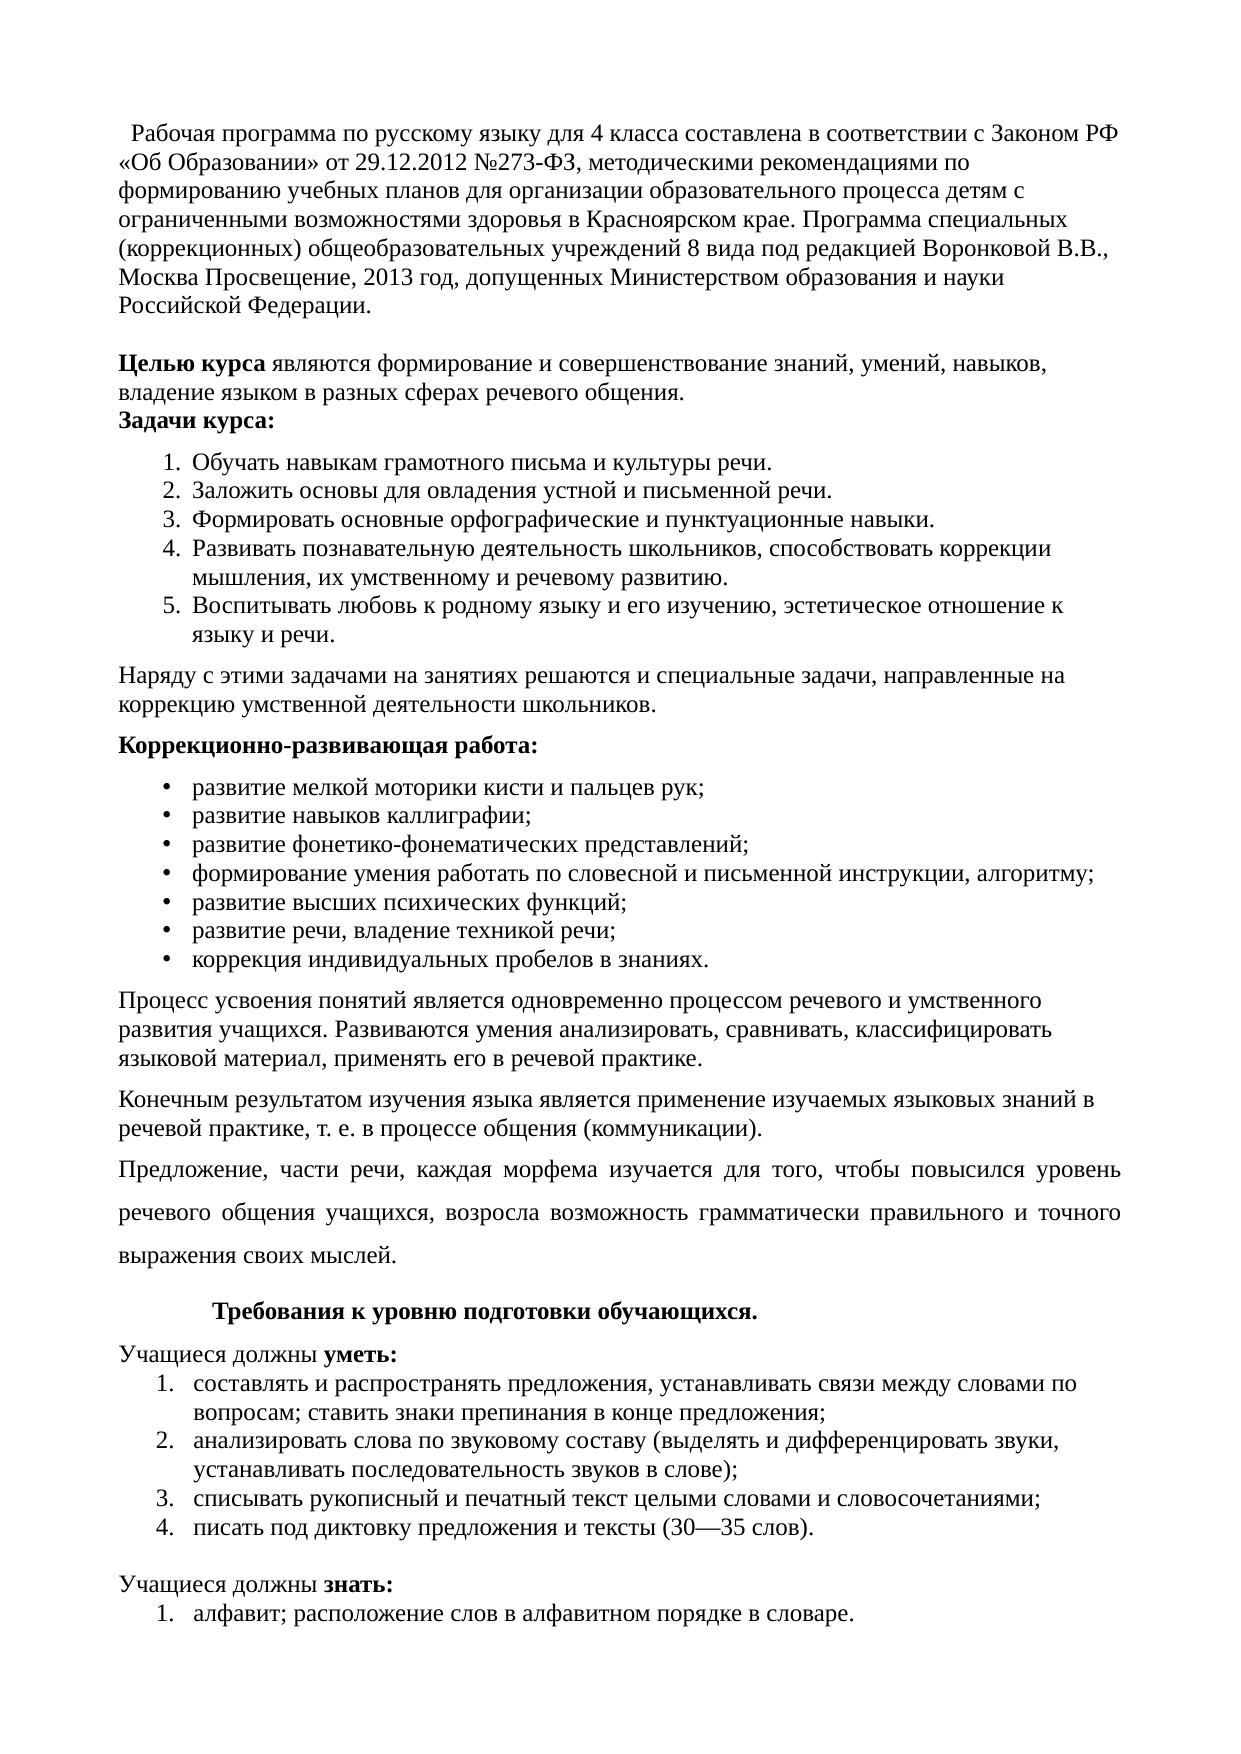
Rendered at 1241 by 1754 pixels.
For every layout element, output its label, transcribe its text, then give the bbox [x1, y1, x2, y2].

text Учащиеся должны знать: [118, 1541, 1122, 1598]
list списывать рукописный и печатный текст целыми словами и словосочетаниями; [156, 1483, 1122, 1512]
text Требования к уровню подготовки обучающихся. [118, 1296, 1122, 1325]
text Предложение, части речи, каждая морфема изучается для того, чтобы повысился уровень речевого общения учащихся, возросла возможность грамматически правильного и точного выражения своих мыслей. [118, 1154, 1122, 1269]
text Задачи курса: [118, 406, 1122, 434]
list анализировать слова по звуковому составу (выделять и дифференцировать звуки, устанавливать последовательность звуков в слове); [156, 1426, 1122, 1483]
list развитие высших психических функций; [162, 887, 1122, 916]
list развитие мелкой моторики кисти и пальцев рук; [162, 772, 1122, 801]
list развитие речи, владение техникой речи; [162, 916, 1122, 944]
list развитие навыков каллиграфии; [162, 801, 1122, 829]
list алфавит; расположение слов в алфавитном порядке в словаре. [156, 1598, 1122, 1627]
list Развивать познавательную деятельность школьников, способствовать коррекции мышления, их умственному и речевому развитию. [162, 533, 1122, 591]
list писать под диктовку предложения и тексты (30—35 слов). [156, 1512, 1122, 1541]
text Процесс усвоения понятий является одновременно процессом речевого и умственного развития учащихся. Развиваются умения анализировать, сравнивать, классифицировать языковой материал, применять его в речевой практике. [118, 986, 1122, 1072]
text Учащиеся должны уметь: [118, 1339, 1122, 1368]
list коррекция индивидуальных пробелов в знаниях. [162, 944, 1122, 973]
text Конечным результатом изучения языка является применение изучаемых языковых знаний в речевой практике, т. е. в процессе общения (коммуникации). [118, 1084, 1122, 1142]
text Коррекционно-развивающая работа: [118, 731, 1122, 759]
text Целью курса являются формирование и совершенствование знаний, умений, навыков, владение языком в разных сферах речевого общения. [118, 348, 1122, 406]
list составлять и распространять предложения, устанавливать связи между словами по вопросам; ставить знаки препинания в конце предложения; [156, 1368, 1122, 1426]
list Заложить основы для овладения устной и письменной речи. [162, 476, 1122, 504]
text Наряду с этими задачами на занятиях решаются и специальные задачи, направленные на коррекцию умственной деятельности школьников. [118, 661, 1122, 718]
list Формировать основные орфографические и пунктуационные навыки. [162, 504, 1122, 533]
list формирование умения работать по словесной и письменной инструкции, алгоритму; [162, 858, 1122, 887]
list Обучать навыкам грамотного письма и культуры речи. [162, 447, 1122, 476]
list Воспитывать любовь к родному языку и его изучению, эстетическое отношение к языку и речи. [162, 591, 1122, 648]
text Рабочая программа по русскому языку для 4 класса составлена в соответствии с Законом РФ «Об Образовании» от 29.12.2012 №273-ФЗ, методическими рекомендациями по формированию учебных планов для организации образовательного процесса детям с ограниченными возможностями здоровья в Красноярском крае. Программа специальных (коррекционных) общеобразовательных учреждений 8 вида под редакцией Воронковой В.В., Москва Просвещение, 2013 год, допущенных Министерством образования и науки Российской Федерации. [118, 118, 1122, 319]
list развитие фонетико-фонематических представлений; [162, 829, 1122, 858]
